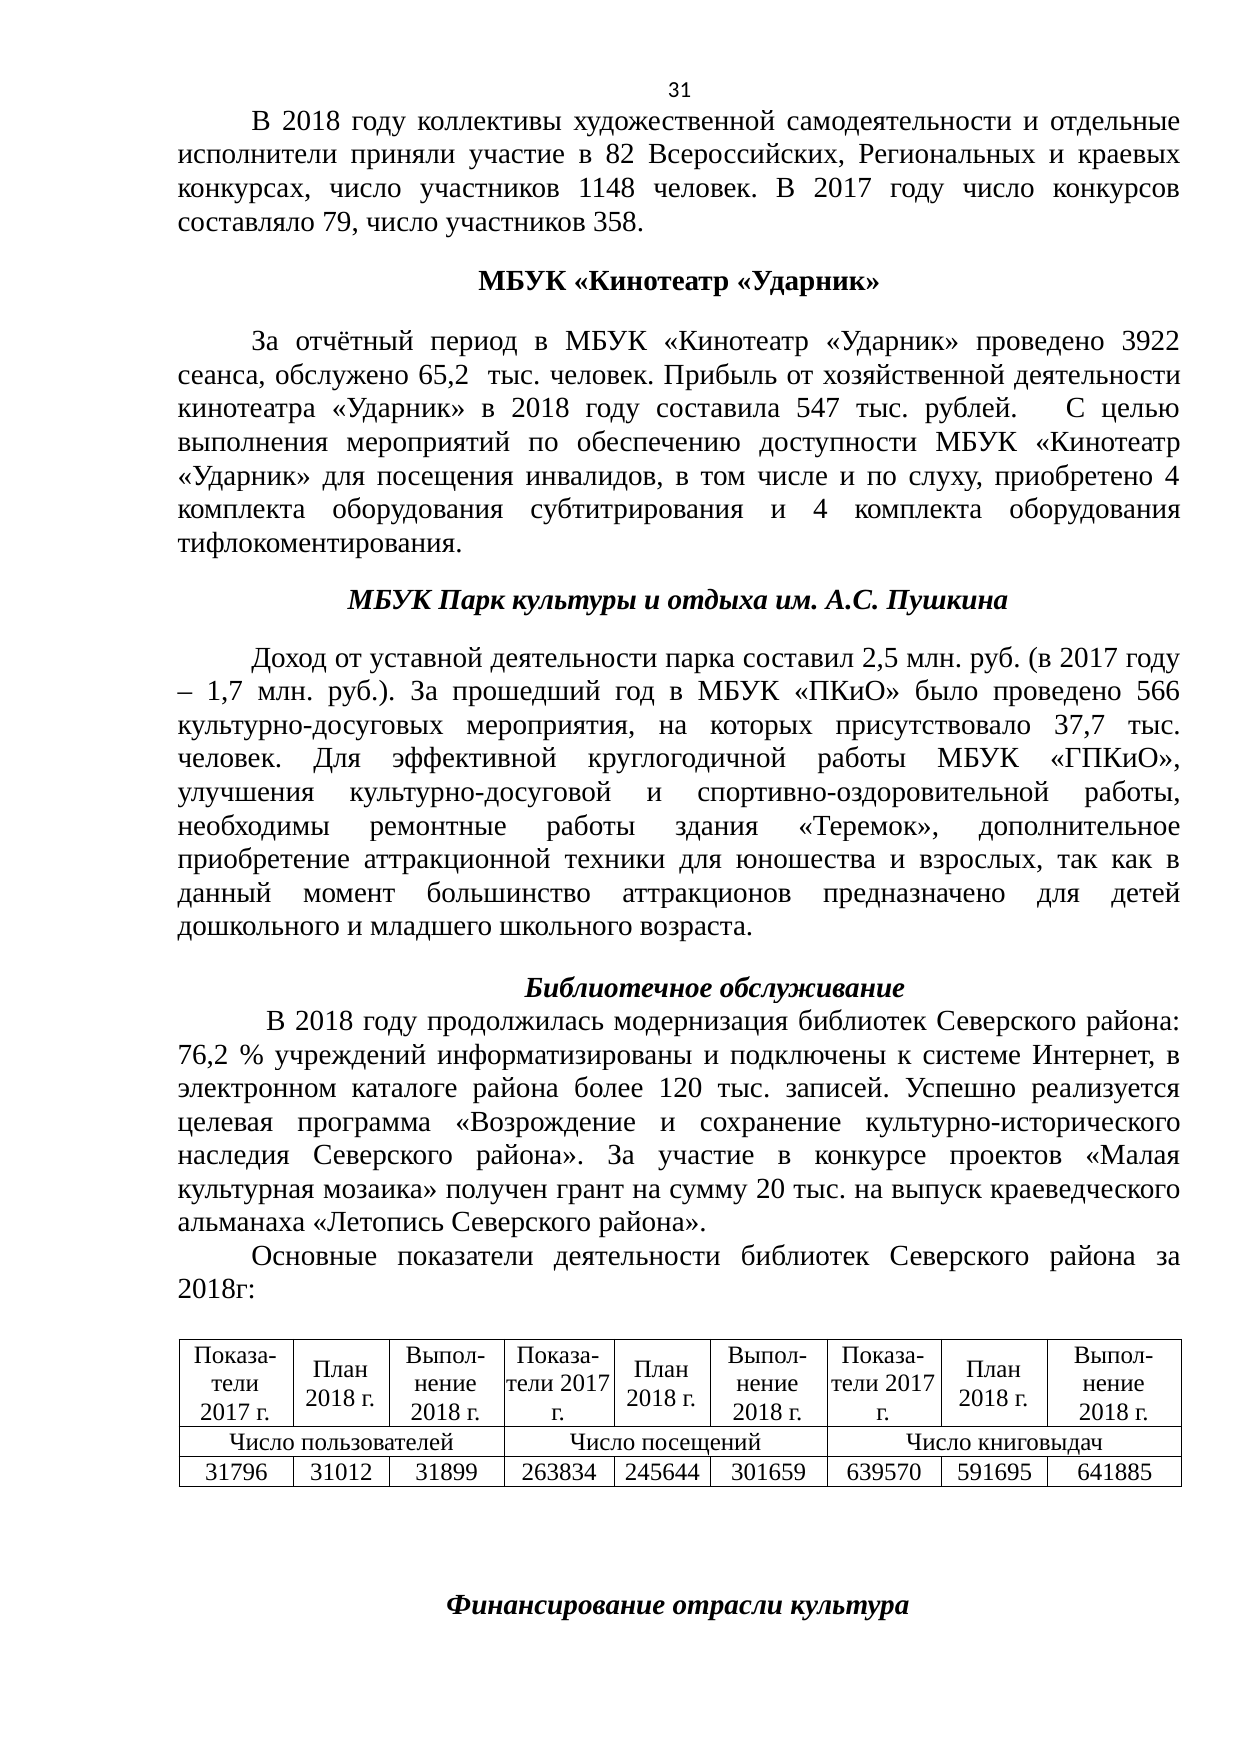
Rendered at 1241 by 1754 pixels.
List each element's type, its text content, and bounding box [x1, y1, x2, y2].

text Финансирование отрасли культура [177, 1587, 1181, 1621]
table_cell 31012 [294, 1457, 389, 1486]
table_cell 31899 [390, 1457, 504, 1486]
table_cell 639570 [828, 1457, 941, 1486]
text В 2018 году продолжилась модернизация библиотек Северского района: 76,2 % учреждений информатизированы и подключены к системе Интернет, в электронном каталоге района более 120 тыс. записей. Успешно реализуется целевая программа «Возрождение и сохранение культурно-исторического наследия Северского района». За участие в конкурсе проектов «Малая культурная мозаика» получен грант на сумму 20 тыс. на выпуск краеведческого альманаха «Летопись Северского района». [177, 1003, 1181, 1238]
text За отчётный период в МБУК «Кинотеатр «Ударник» проведено 3922 сеанса, обслужено 65,2 тыс. человек. Прибыль от хозяйственной деятельности кинотеатра «Ударник» в 2018 году составила 547 тыс. рублей. С целью выполнения мероприятий по обеспечению доступности МБУК «Кинотеатр «Ударник» для посещения инвалидов, в том числе и по слуху, приобретено 4 комплекта оборудования субтитрирования и 4 комплекта оборудования тифлокоментирования. [177, 323, 1181, 558]
text Доход от уставной деятельности парка составил 2,5 млн. руб. (в 2017 году – 1,7 млн. руб.). За прошедший год в МБУК «ПКиО» было проведено 566 культурно-досуговых мероприятия, на которых присутствовало 37,7 тыс. человек. Для эффективной круглогодичной работы МБУК «ГПКиО», улучшения культурно-досуговой и спортивно-оздоровительной работы, необходимы ремонтные работы здания «Теремок», дополнительное приобретение аттракционной техники для юношества и взрослых, так как в данный момент большинство аттракционов предназначено для детей дошкольного и младшего школьного возраста. [177, 640, 1181, 942]
table_cell Число пользователей [180, 1427, 504, 1456]
text Основные показатели деятельности библиотек Северского района за 2018г: [177, 1238, 1181, 1305]
table_header Показа-тели 2017 г. [505, 1340, 614, 1426]
table_cell 245644 [615, 1457, 710, 1486]
text Библиотечное обслуживание [177, 970, 1181, 1003]
text МБУК Парк культуры и отдыха им. А.С. Пушкина [177, 582, 1181, 616]
table_header План 2018 г. [294, 1340, 389, 1426]
table_header Показа-тели 2017 г. [180, 1340, 293, 1426]
text МБУК «Кинотеатр «Ударник» [177, 263, 1181, 297]
table_header Показа-тели 2017 г. [828, 1340, 941, 1426]
table_header Выпол- нение 2018 г. [390, 1340, 504, 1426]
table_cell Число посещений [505, 1427, 827, 1456]
table_cell 591695 [942, 1457, 1047, 1486]
table_cell 301659 [711, 1457, 827, 1486]
table_cell 263834 [505, 1457, 614, 1486]
table_header План 2018 г. [615, 1340, 710, 1426]
table_header Выпол- нение 2018 г. [1048, 1340, 1181, 1426]
table_cell Число книговыдач [828, 1427, 1181, 1456]
table_cell 641885 [1048, 1457, 1181, 1486]
table_header План 2018 г. [942, 1340, 1047, 1426]
text В 2018 году коллективы художественной самодеятельности и отдельные исполнители приняли участие в 82 Всероссийских, Региональных и краевых конкурсах, число участников 1148 человек. В 2017 году число конкурсов составляло 79, число участников 358. [177, 103, 1181, 237]
table_header Выпол- нение 2018 г. [711, 1340, 827, 1426]
table_cell 31796 [180, 1457, 293, 1486]
